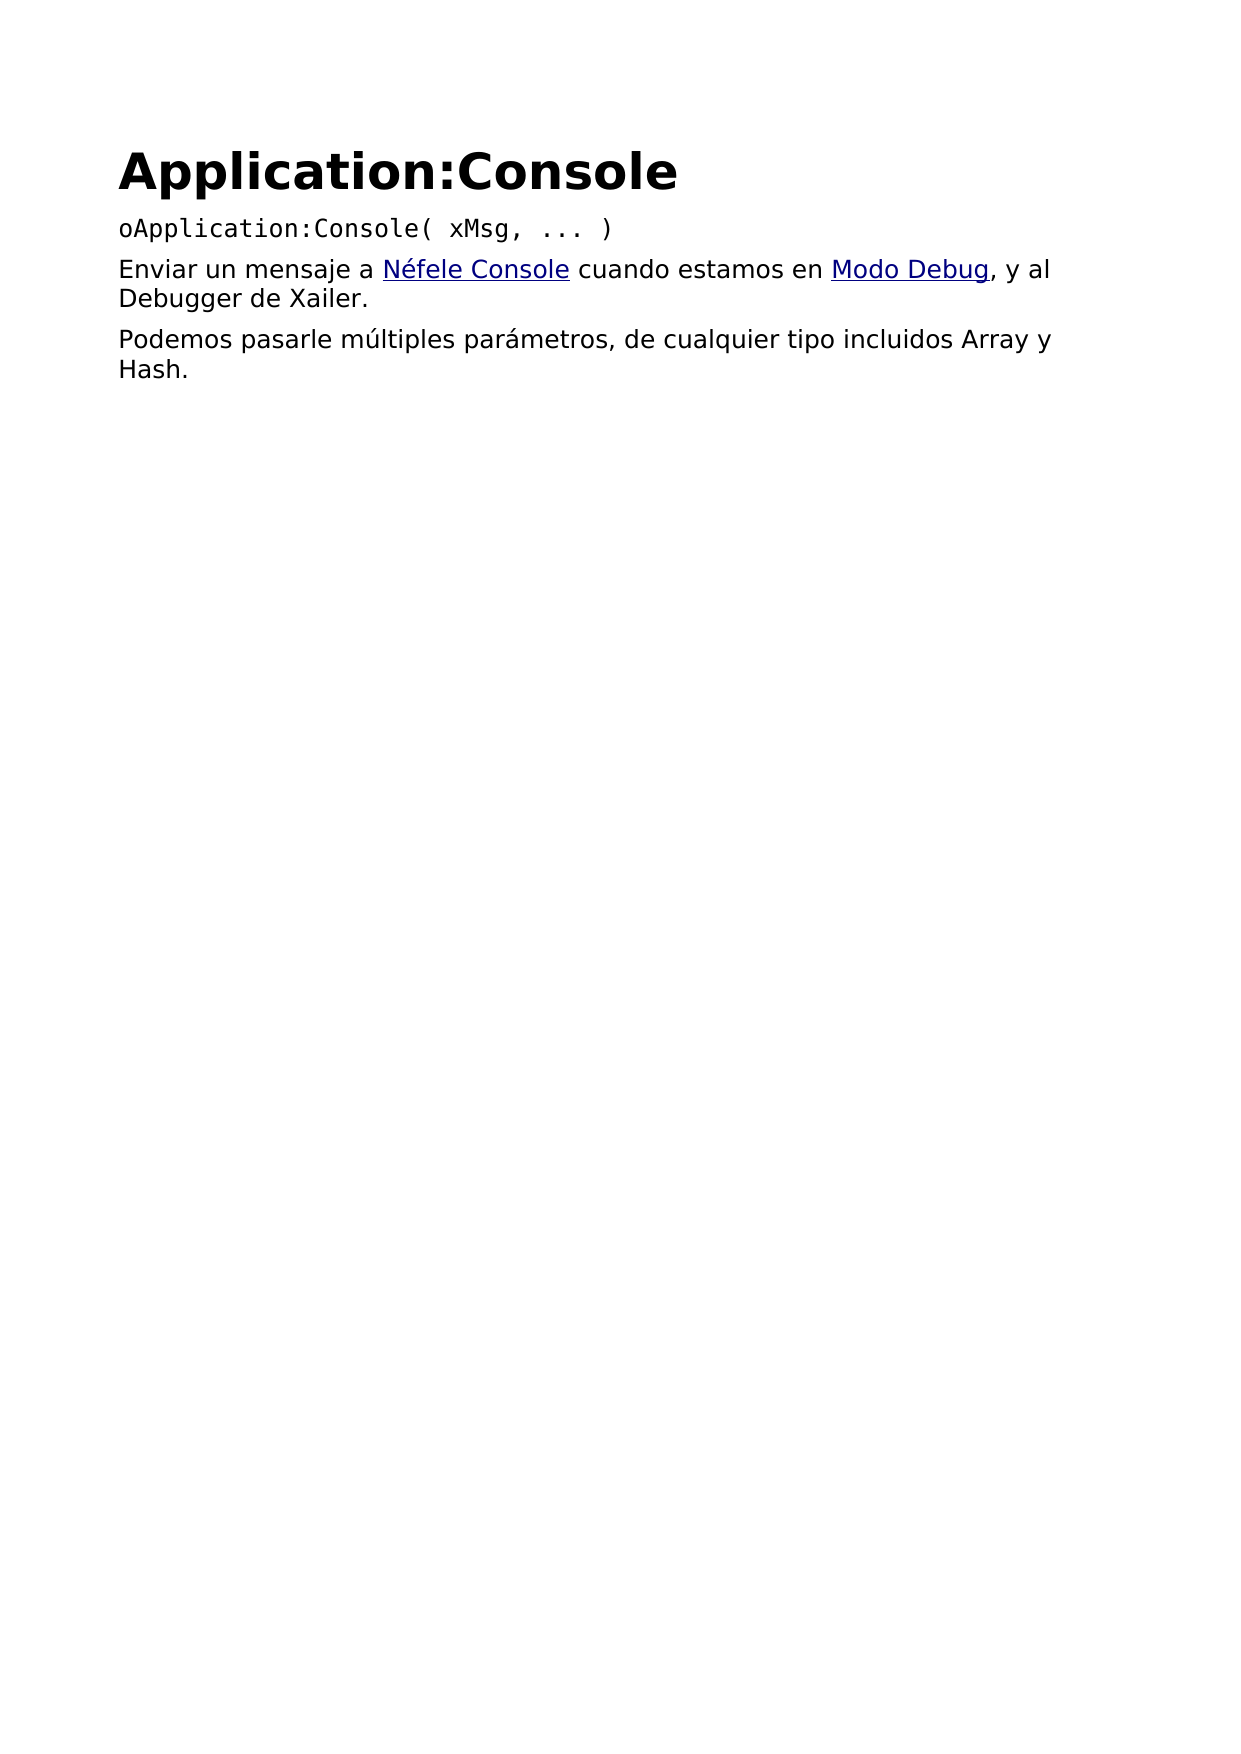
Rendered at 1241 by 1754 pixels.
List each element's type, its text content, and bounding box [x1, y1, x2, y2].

subtitle Application:Console [118, 143, 1122, 201]
text Enviar un mensaje a Néfele Console cuando estamos en Modo Debug, y al Debugger de Xailer. [118, 255, 1122, 313]
text oApplication:Console( xMsg, ... ) [118, 214, 1122, 243]
text Podemos pasarle múltiples parámetros, de cualquier tipo incluidos Array y Hash. [118, 326, 1122, 384]
